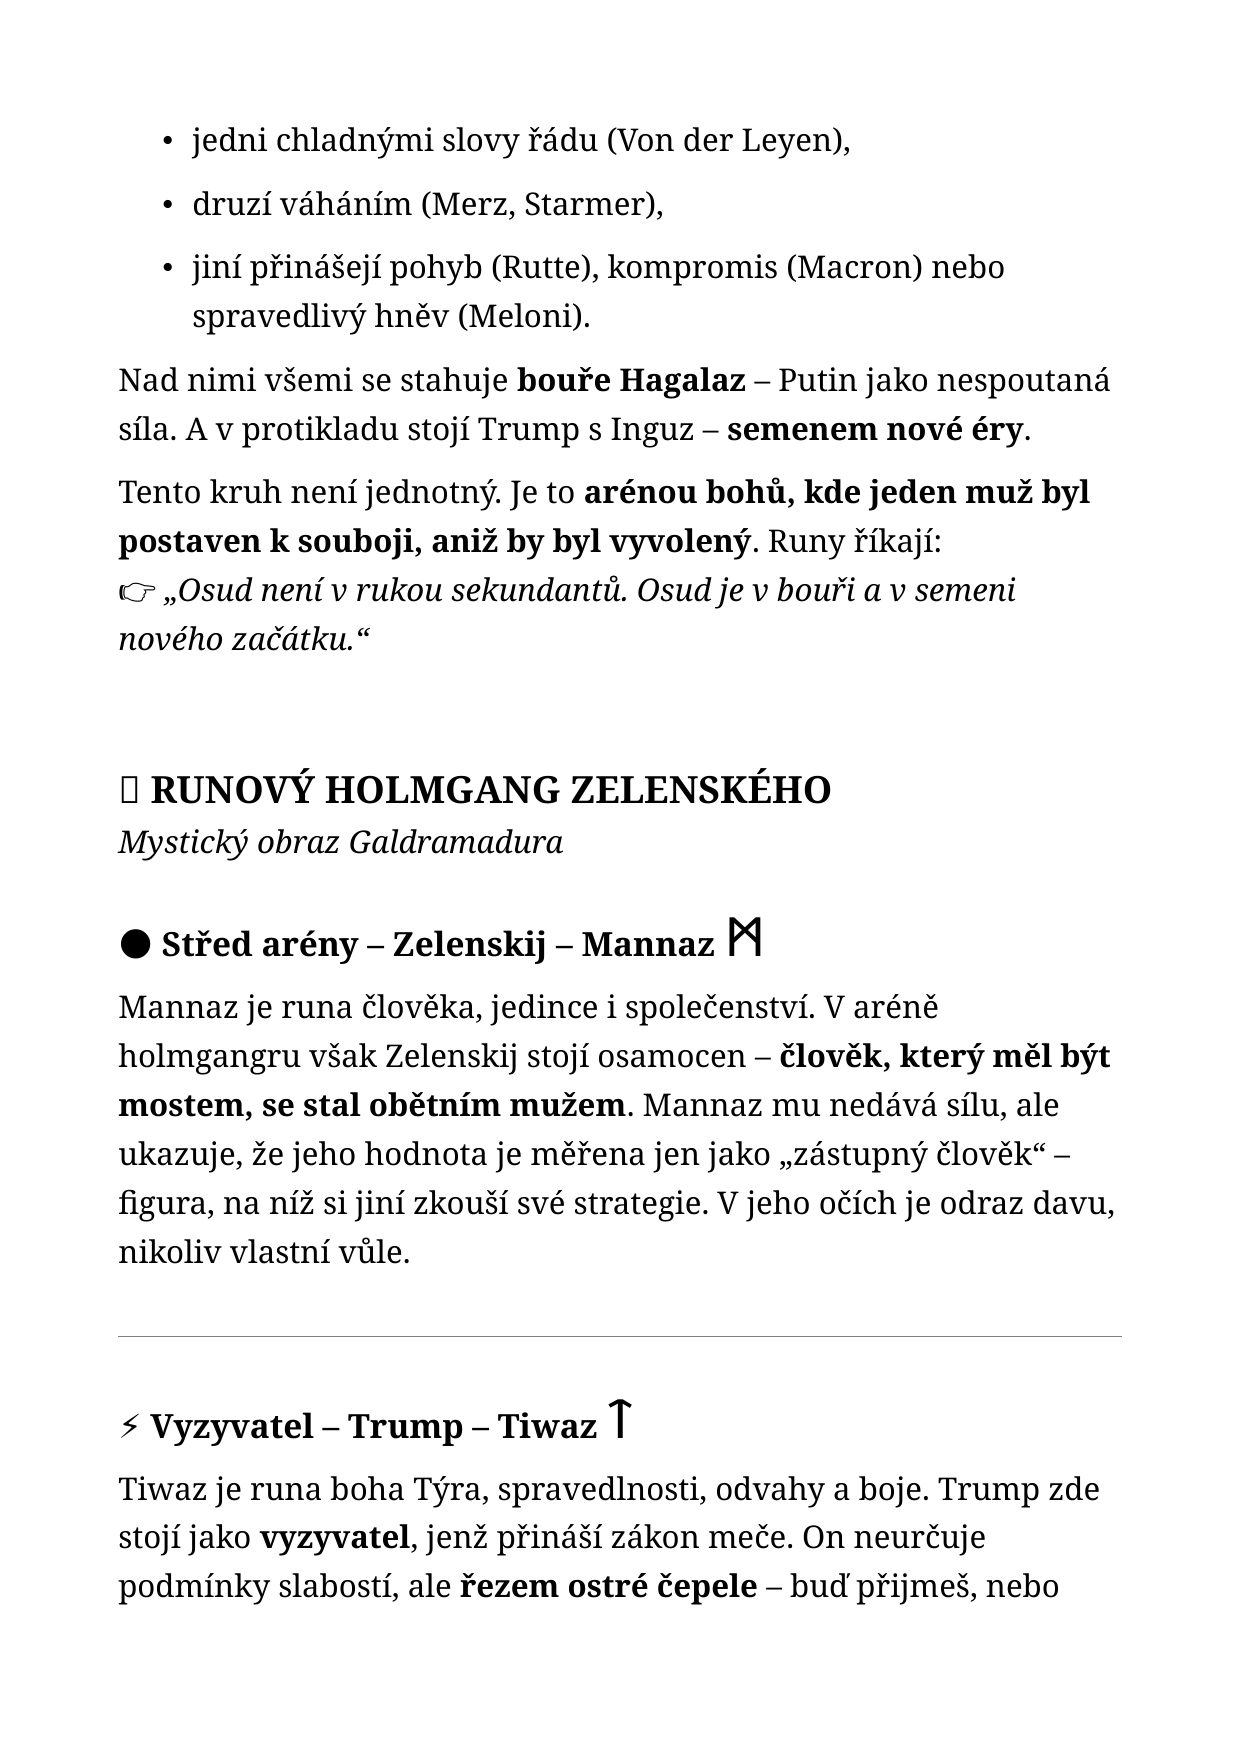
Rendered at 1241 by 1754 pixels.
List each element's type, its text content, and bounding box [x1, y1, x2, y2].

subtitle 🌑 Střed arény – Zelenskij – Mannaz ᛗ [118, 899, 1122, 972]
text 🔮 RUNOVÝ HOLMGANG ZELENSKÉHO Mystický obraz Galdramadura [118, 763, 1122, 863]
list druzí váháním (Merz, Starmer), [162, 182, 1122, 224]
text Mannaz je runa člověka, jedince i společenství. V aréně holmgangru však Zelenskij stojí osamocen – člověk, který měl být mostem, se stal obětním mužem. Mannaz mu nedává sílu, ale ukazuje, že jeho hodnota je měřena jen jako „zástupný člověk“ – figura, na níž si jiní zkouší své strategie. V jeho očích je odraz davu, nikoliv vlastní vůle. [118, 985, 1122, 1272]
list jiní přinášejí pohyb (Rutte), kompromis (Macron) nebo spravedlivý hněv (Meloni). [162, 245, 1122, 337]
list jedni chladnými slovy řádu (Von der Leyen), [162, 118, 1122, 161]
text Tento kruh není jednotný. Je to arénou bohů, kde jeden muž byl postaven k souboji, aniž by byl vyvolený. Runy říkají: 👉 „Osud není v rukou sekundantů. Osud je v bouři a v semeni nového začátku.“ [118, 470, 1122, 660]
text Nad nimi všemi se stahuje bouře Hagalaz – Putin jako nespoutaná síla. A v protikladu stojí Trump s Inguz – semenem nové éry. [118, 358, 1122, 449]
subtitle ⚡ Vyzyvatel – Trump – Tiwaz ᛏ [118, 1380, 1122, 1454]
text Tiwaz je runa boha Týra, spravedlnosti, odvahy a boje. Trump zde stojí jako vyzyvatel, jenž přináší zákon meče. On neurčuje podmínky slabostí, ale řezem ostré čepele – buď přijmeš, nebo [118, 1467, 1122, 1607]
